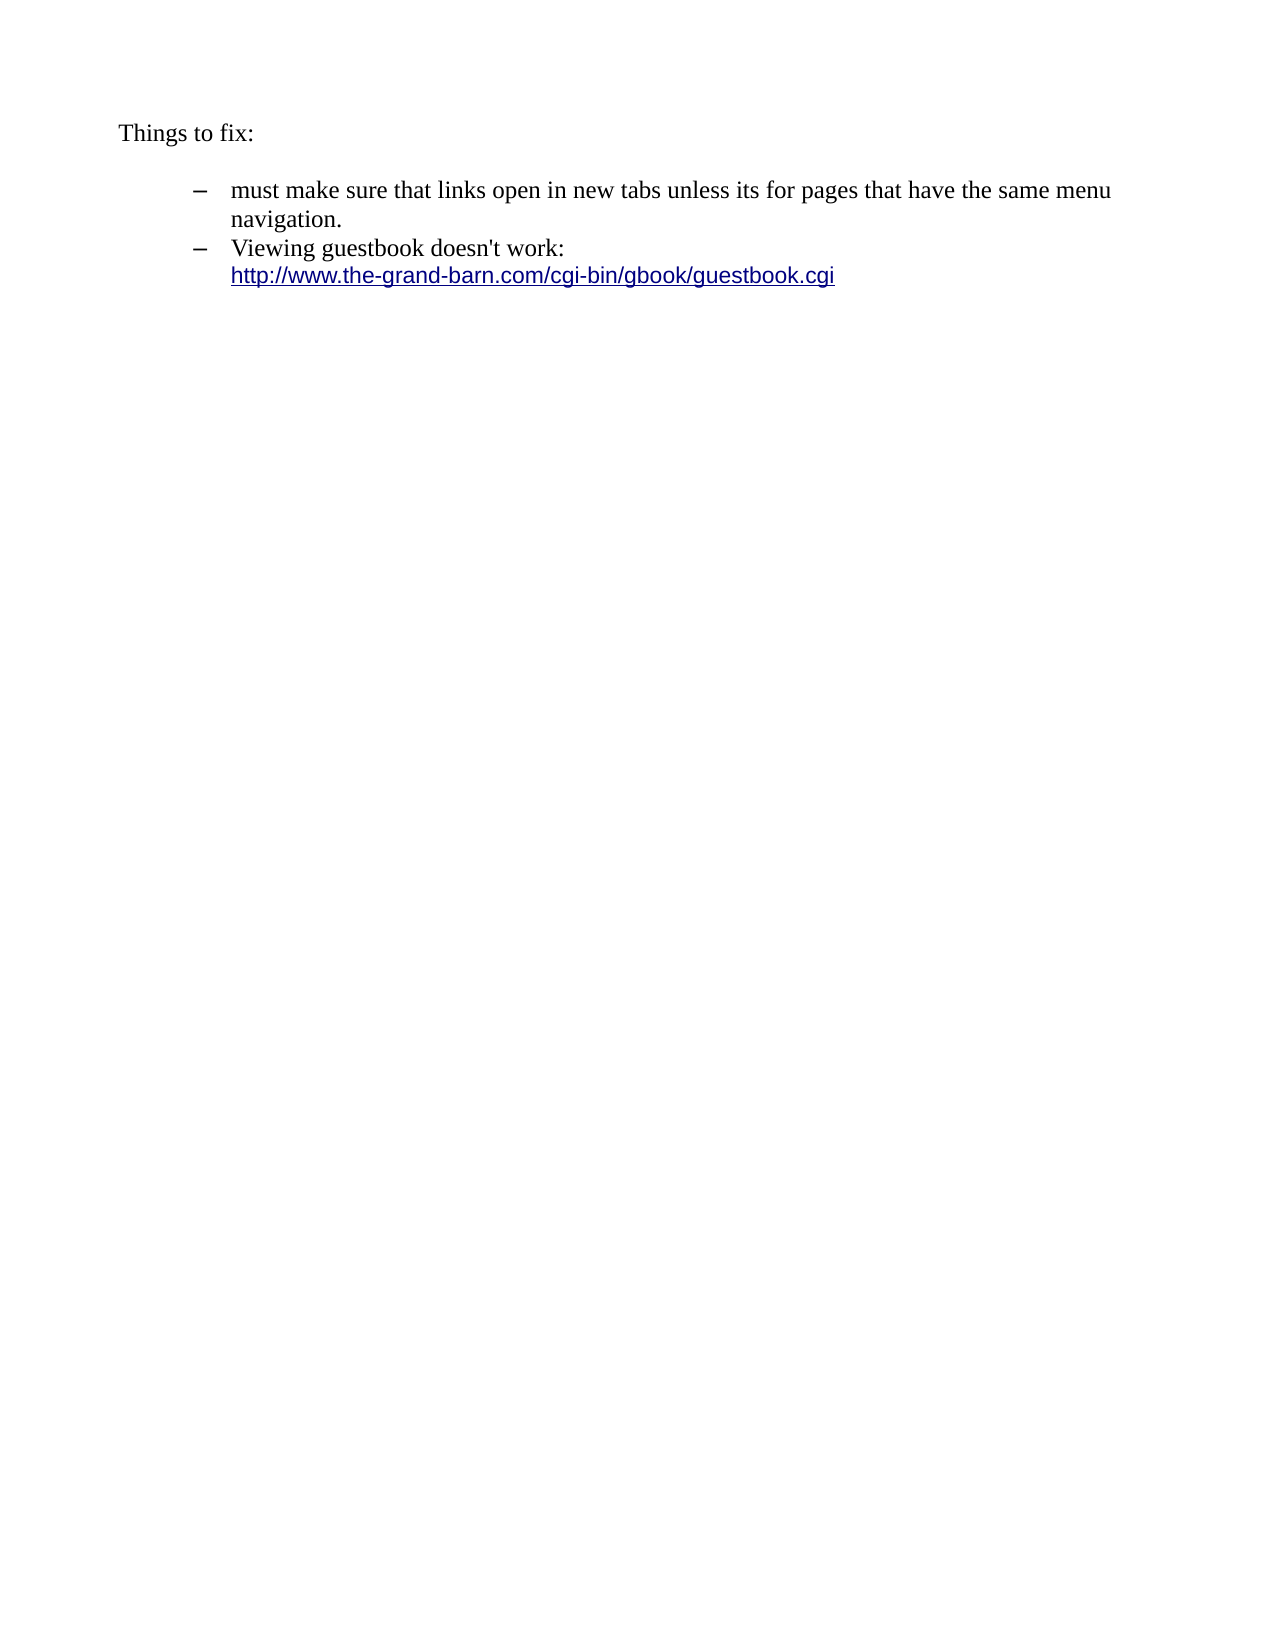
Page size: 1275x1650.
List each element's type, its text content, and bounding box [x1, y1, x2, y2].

list Viewing guestbook doesn't work: http://www.the-grand-barn.com/cgi-bin/gbook/guestbook.cgi [193, 233, 1157, 288]
text Things to fix: [118, 118, 1157, 147]
list must make sure that links open in new tabs unless its for pages that have the same menu navigation. [193, 176, 1157, 233]
